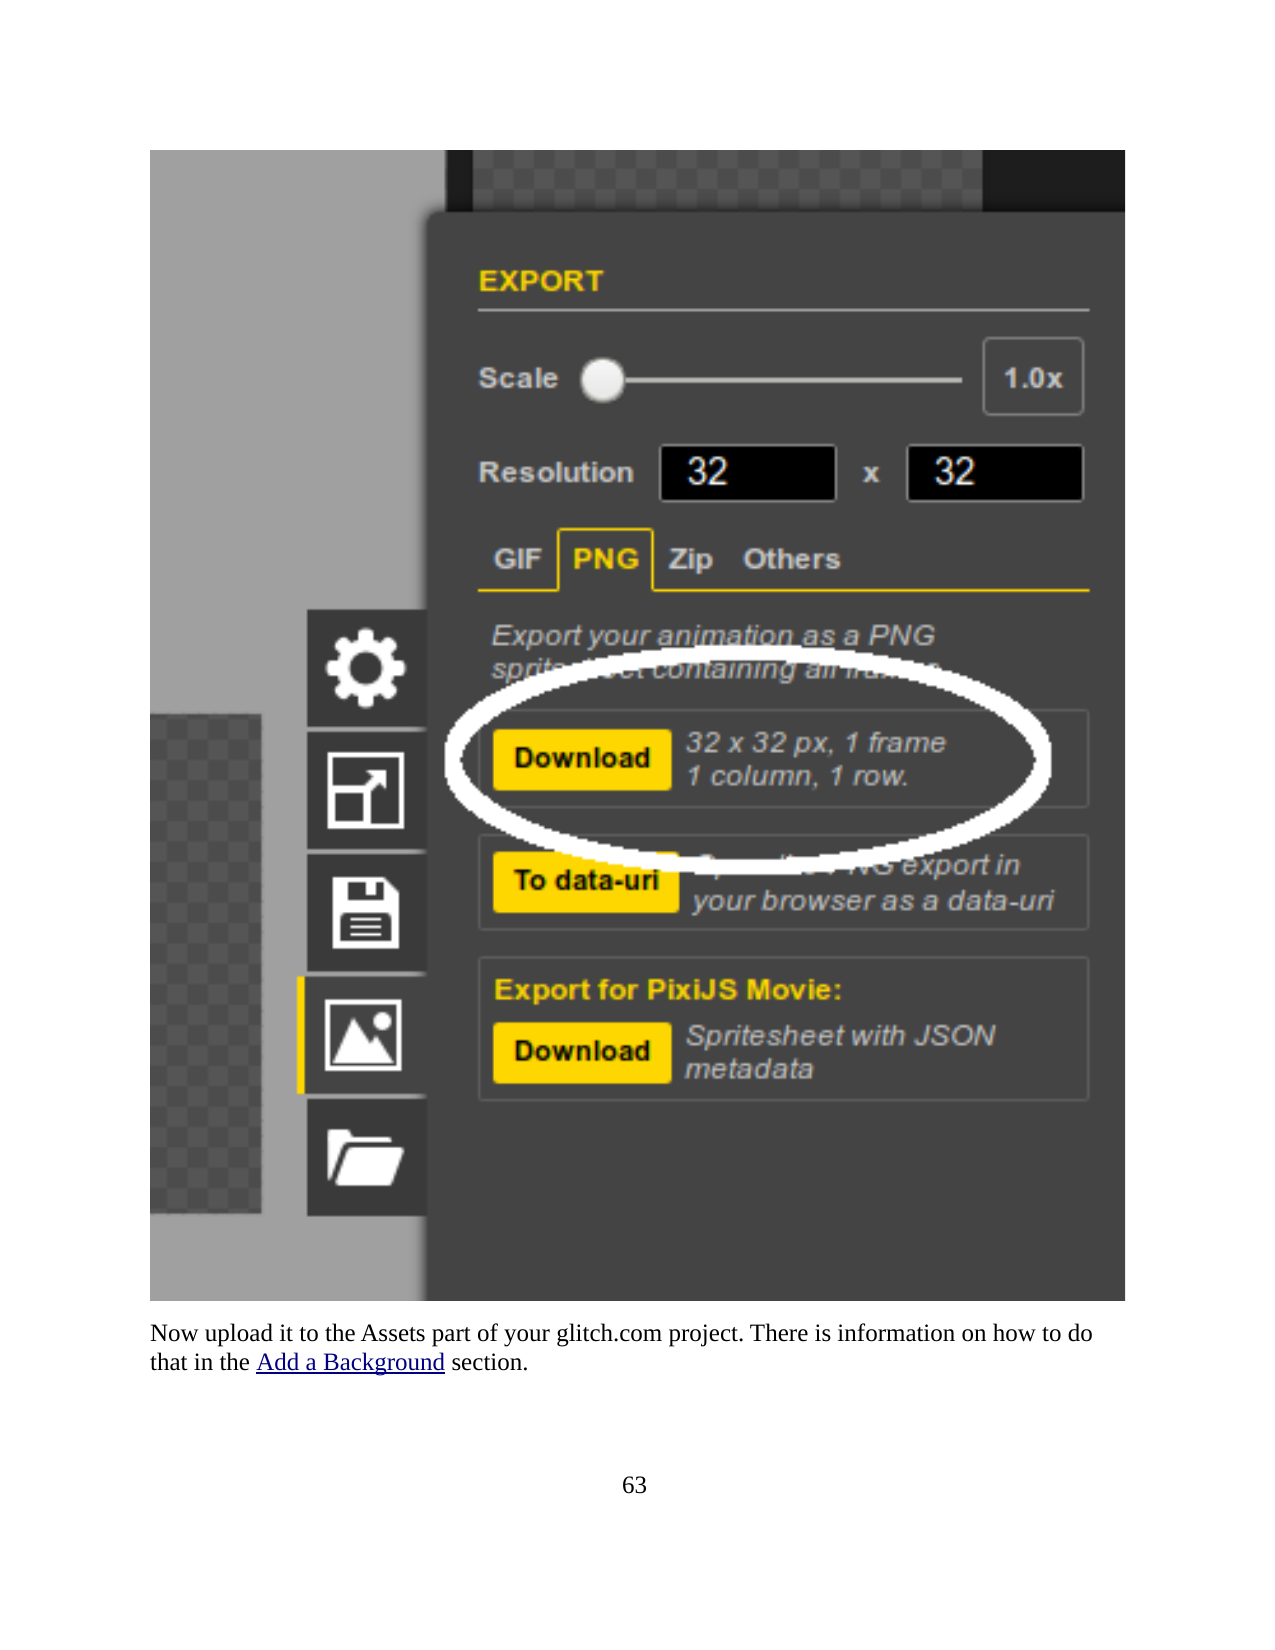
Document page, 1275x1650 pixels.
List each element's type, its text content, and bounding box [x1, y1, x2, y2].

picture [150, 150, 1125, 1301]
text Now upload it to the Assets part of your glitch.com project. There is information on how to do that in the Add a Background section. [150, 1318, 1125, 1376]
